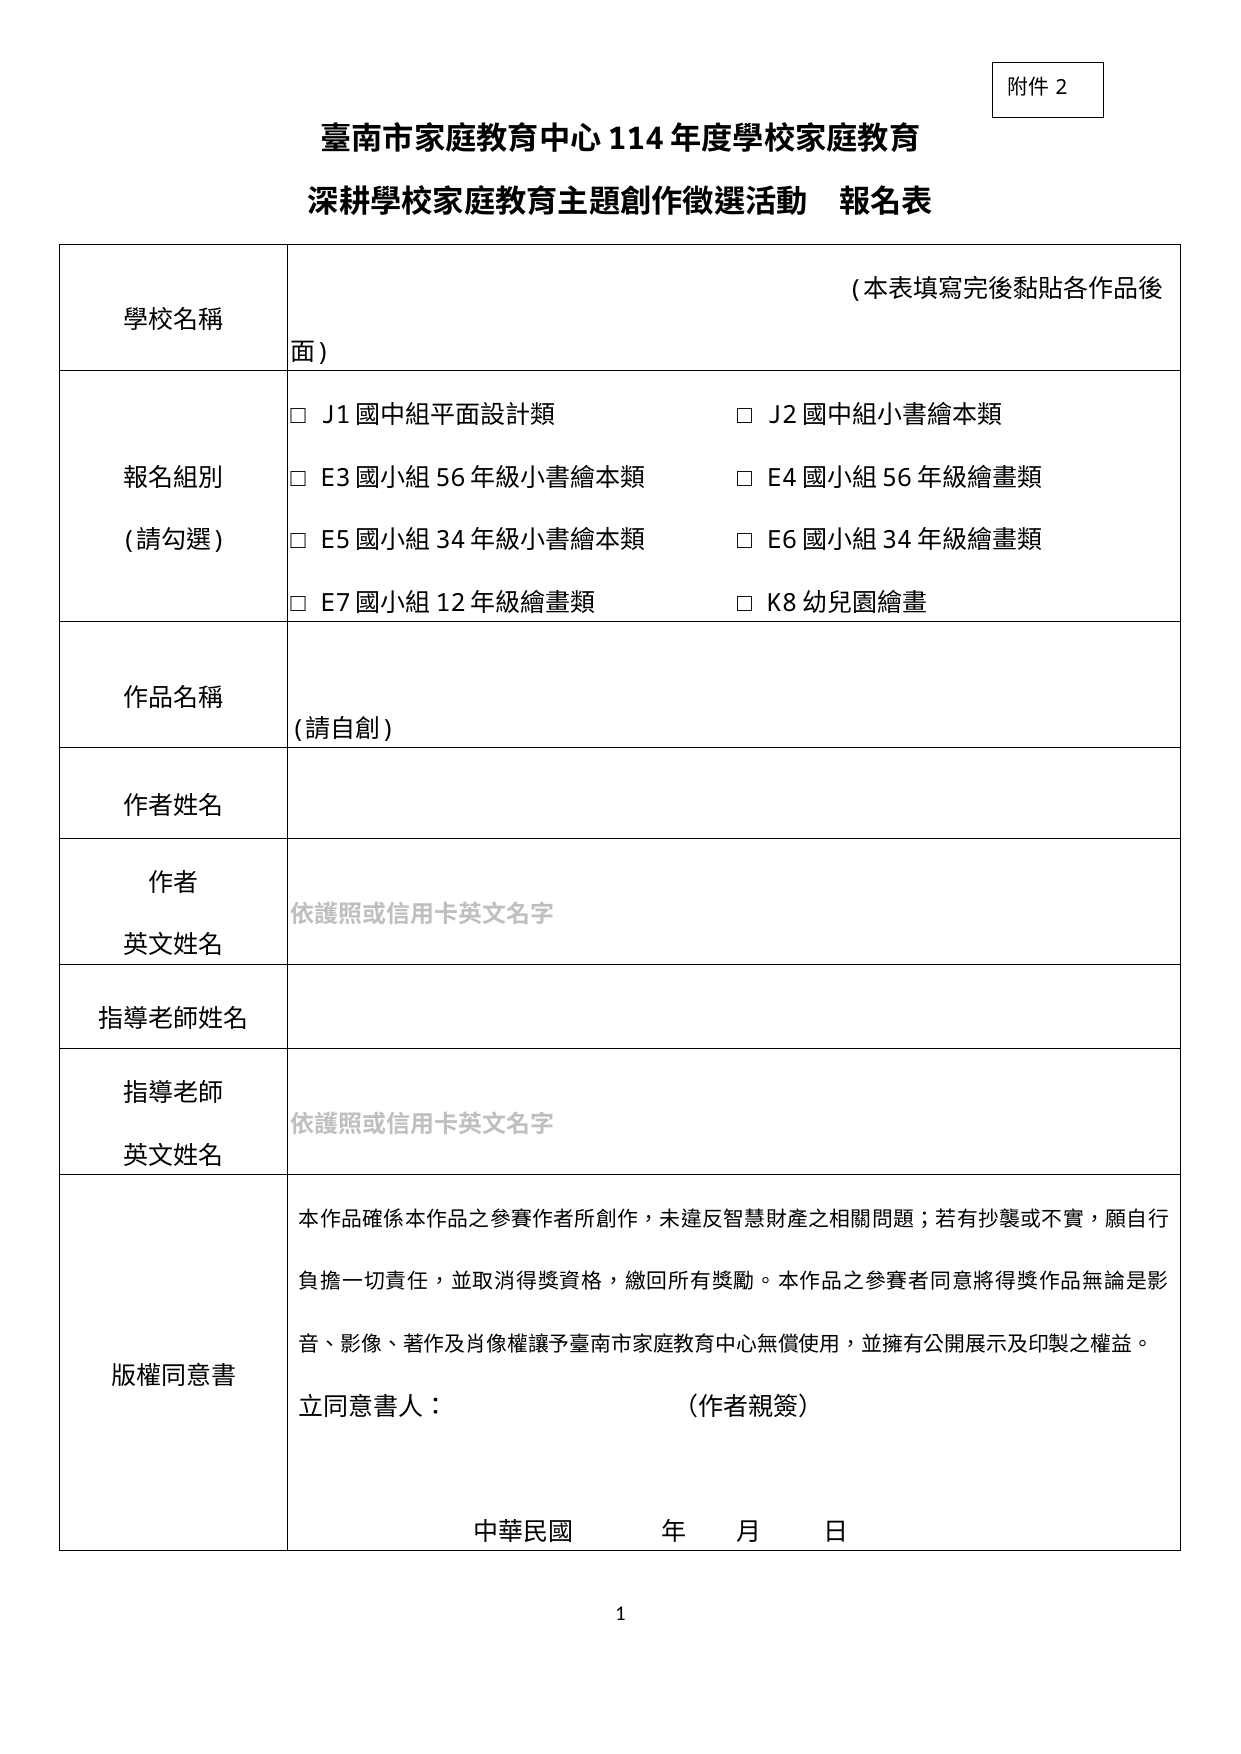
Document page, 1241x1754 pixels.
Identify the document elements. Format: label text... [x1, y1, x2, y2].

table_cell 指導老師姓名 [60, 965, 287, 1048]
table_cell 本作品確係本作品之參賽作者所創作，未違反智慧財產之相關問題；若有抄襲或不實，願自行負擔一切責任，並取消得獎資格，繳回所有獎勵。本作品之參賽者同意將得獎作品無論是影音、影像、著作及肖像權讓予臺南市家庭教育中心無償使用，並擁有公開展示及印製之權益。 立同意書人： （作者親簽） 中華民國 年 月 日 [288, 1175, 1180, 1550]
text 深耕學校家庭教育主題創作徵選活動 報名表 [118, 157, 1122, 219]
table_cell 版權同意書 [60, 1175, 287, 1550]
table_cell 作者姓名 [60, 748, 287, 838]
table_cell 作者 英文姓名 [60, 839, 287, 964]
table_cell 依護照或信用卡英文名字 [288, 839, 1180, 964]
text 臺南市家庭教育中心114年度學校家庭教育 [118, 94, 1122, 157]
table_header 學校名稱 [60, 245, 287, 370]
table_cell □ J1國中組平面設計類 □ E3國小組56年級小書繪本類 □ E5國小組34年級小書繪本類 □ E7國小組12年級繪畫類 [288, 371, 734, 621]
table_cell 依護照或信用卡英文名字 [288, 1049, 1180, 1174]
table_cell □ J2國中組小書繪本類 □ E4國小組56年級繪畫類 □ E6國小組34年級繪畫類 □ K8幼兒園繪畫 [734, 371, 1180, 621]
table_cell 作品名稱 [60, 622, 287, 747]
table_cell [288, 748, 1180, 838]
table_cell [288, 965, 1180, 1048]
table_cell 指導老師 英文姓名 [60, 1049, 287, 1174]
table_header (本表填寫完後黏貼各作品後面) [288, 245, 1180, 370]
table_cell 報名組別 (請勾選) [60, 371, 287, 621]
table_cell (請自創) [288, 622, 1180, 747]
